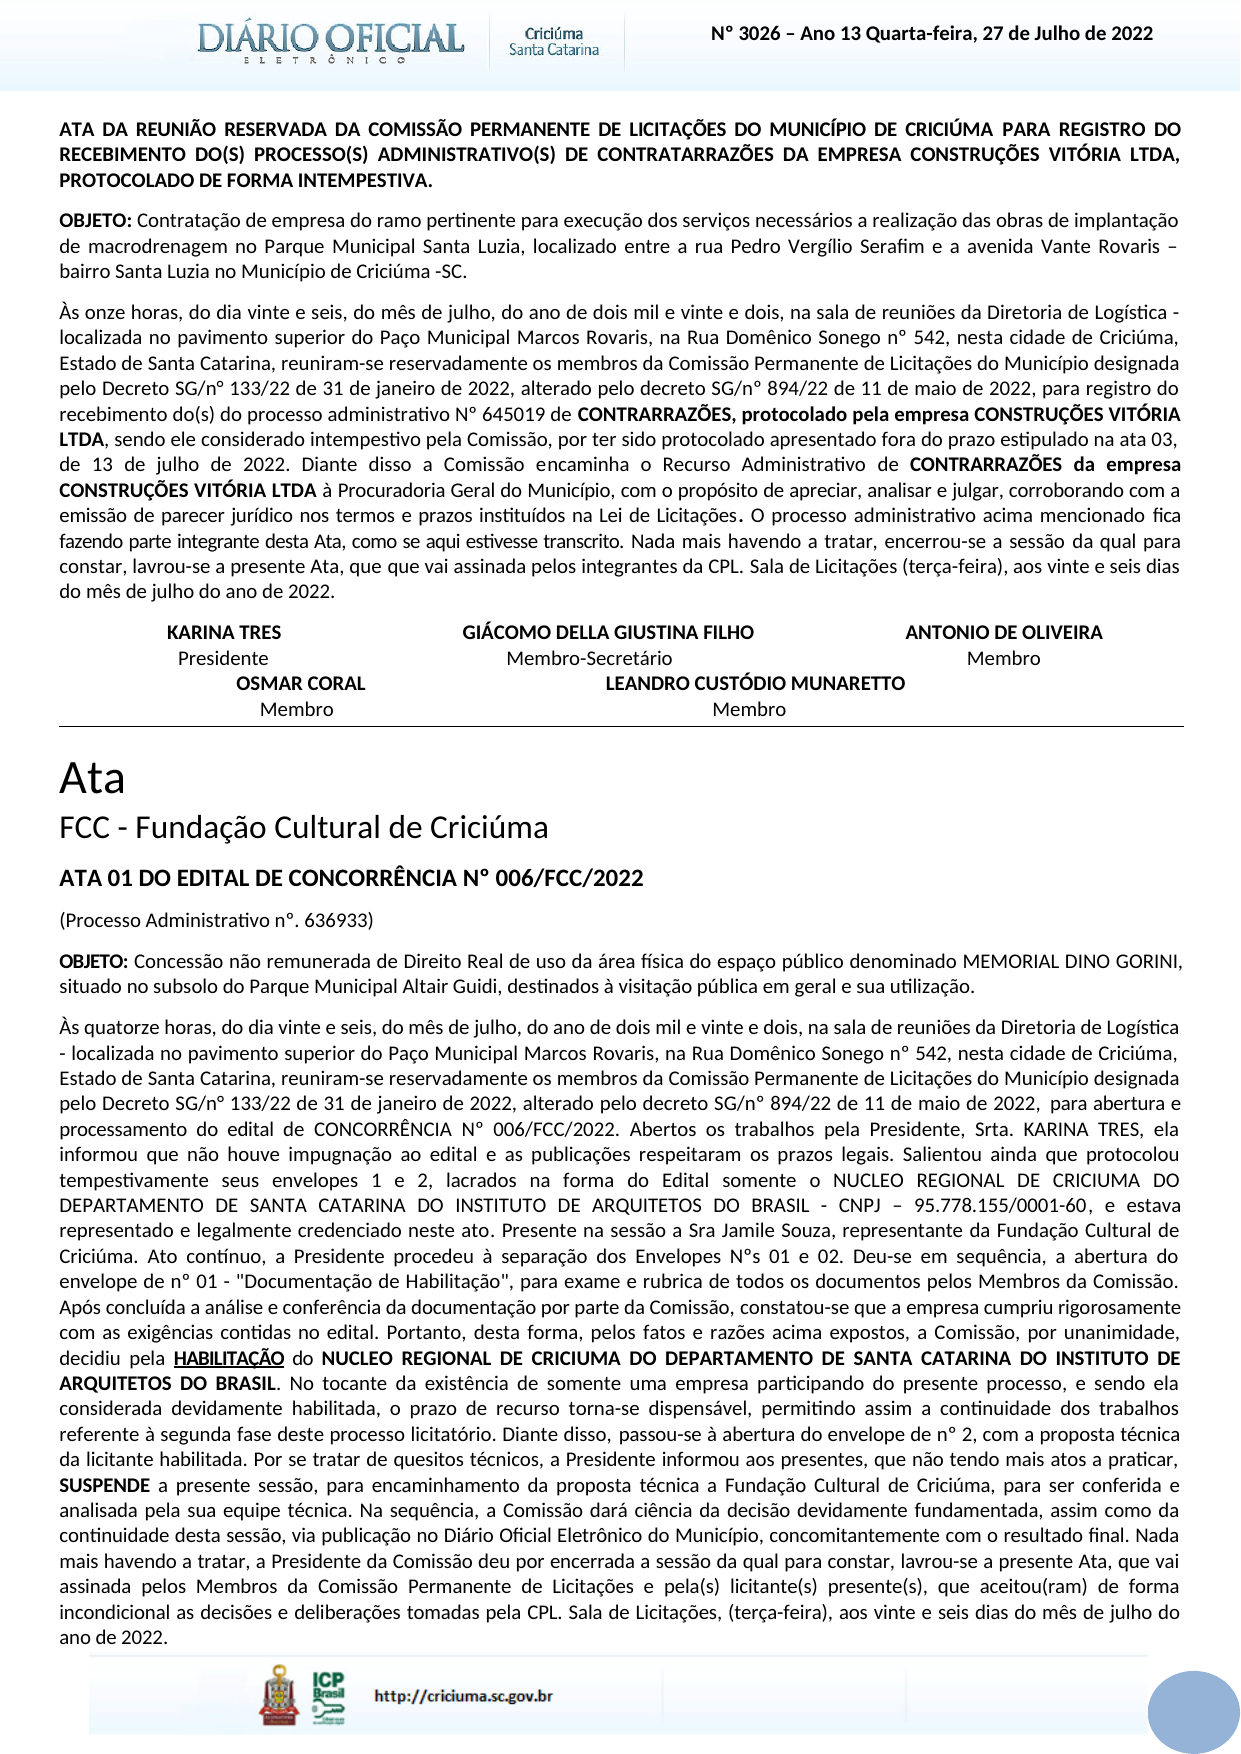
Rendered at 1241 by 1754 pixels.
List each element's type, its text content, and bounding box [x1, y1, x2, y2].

text ATA DA REUNIÃO RESERVADA DA COMISSÃO PERMANENTE DE LICITAÇÕES DO MUNICÍPIO DE CRICIÚMA PARA REGISTRO DO RECEBIMENTO DO(S) PROCESSO(S) ADMINISTRATIVO(S) DE CONTRATARRAZÕES DA EMPRESA CONSTRUÇÕES VITÓRIA LTDA, PROTOCOLADO DE FORMA INTEMPESTIVA. [59, 116, 1181, 192]
text Ata [59, 747, 1184, 806]
text OSMAR CORAL LEANDRO CUSTÓDIO MUNARETTO [162, 670, 1181, 696]
text Às quatorze horas, do dia vinte e seis, do mês de julho, do ano de dois mil e vinte e dois, na sala de reuniões da Diretoria de Logística - localizada no pavimento superior do Paço Municipal Marcos Rovaris, na Rua Domênico Sonego nº 542, nesta cidade de Criciúma, Estado de Santa Catarina, reuniram-se reservadamente os membros da Comissão Permanente de Licitações do Município designada pelo Decreto SG/n° 133/22 de 31 de janeiro de 2022, alterado pelo decreto SG/nº 894/22 de 11 de maio de 2022, para abertura e processamento do edital de CONCORRÊNCIA Nº 006/FCC/2022. Abertos os trabalhos pela Presidente, Srta. KARINA TRES, ela informou que não houve impugnação ao edital e as publicações respeitaram os prazos legais. Salientou ainda que protocolou tempestivamente seus envelopes 1 e 2, lacrados na forma do Edital somente o NUCLEO REGIONAL DE CRICIUMA DO DEPARTAMENTO DE SANTA CATARINA DO INSTITUTO DE ARQUITETOS DO BRASIL - CNPJ – 95.778.155/0001-60, e estava representado e legalmente credenciado neste ato. Presente na sessão a Sra Jamile Souza, representante da Fundação Cultural de Criciúma. Ato contínuo, a Presidente procedeu à separação dos Envelopes Nºs 01 e 02. Deu-se em sequência, a abertura do envelope de nº 01 - "Documentação de Habilitação", para exame e rubrica de todos os documentos pelos Membros da Comissão. Após concluída a análise e conferência da documentação por parte da Comissão, constatou-se que a empresa cumpriu rigorosamente com as exigências contidas no edital. Portanto, desta forma, pelos fatos e razões acima expostos, a Comissão, por unanimidade, decidiu pela HABILITAÇÃO do NUCLEO REGIONAL DE CRICIUMA DO DEPARTAMENTO DE SANTA CATARINA DO INSTITUTO DE ARQUITETOS DO BRASIL. No tocante da existência de somente uma empresa participando do presente processo, e sendo ela considerada devidamente habilitada, o prazo de recurso torna-se dispensável, permitindo assim a continuidade dos trabalhos referente à segunda fase deste processo licitatório. Diante disso, passou-se à abertura do envelope de nº 2, com a proposta técnica da licitante habilitada. Por se tratar de quesitos técnicos, a Presidente informou aos presentes, que não tendo mais atos a praticar, SUSPENDE a presente sessão, para encaminhamento da proposta técnica a Fundação Cultural de Criciúma, para ser conferida e analisada pela sua equipe técnica. Na sequência, a Comissão dará ciência da decisão devidamente fundamentada, assim como da continuidade desta sessão, via publicação no Diário Oficial Eletrônico do Município, concomitantemente com o resultado final. Nada mais havendo a tratar, a Presidente da Comissão deu por encerrada a sessão da qual para constar, lavrou-se a presente Ata, que vai assinada pelos Membros da Comissão Permanente de Licitações e pela(s) licitante(s) presente(s), que aceitou(ram) de forma incondicional as decisões e deliberações tomadas pela CPL. Sala de Licitações, (terça-feira), aos vinte e seis dias do mês de julho do ano de 2022. [59, 1014, 1181, 1650]
text OBJETO: Concessão não remunerada de Direito Real de uso da área física do espaço público denominado MEMORIAL DINO GORINI, situado no subsolo do Parque Municipal Altair Guidi, destinados à visitação pública em geral e sua utilização. [59, 948, 1184, 999]
text Presidente Membro-Secretário Membro [89, 645, 1181, 670]
text ATA 01 DO EDITAL DE CONCORRÊNCIA Nº 006/FCC/2022 [59, 862, 1184, 892]
text (Processo Administrativo nº. 636933) [59, 907, 1184, 933]
text OBJETO: Contratação de empresa do ramo pertinente para execução dos serviços necessários a realização das obras de implantação de macrodrenagem no Parque Municipal Santa Luzia, localizado entre a rua Pedro Vergílio Serafim e a avenida Vante Rovaris – bairro Santa Luzia no Município de Criciúma -SC. [59, 208, 1181, 284]
text Membro Membro [162, 696, 1181, 721]
text Às onze horas, do dia vinte e seis, do mês de julho, do ano de dois mil e vinte e dois, na sala de reuniões da Diretoria de Logística - localizada no pavimento superior do Paço Municipal Marcos Rovaris, na Rua Domênico Sonego nº 542, nesta cidade de Criciúma, Estado de Santa Catarina, reuniram-se reservadamente os membros da Comissão Permanente de Licitações do Município designada pelo Decreto SG/n° 133/22 de 31 de janeiro de 2022, alterado pelo decreto SG/nº 894/22 de 11 de maio de 2022, para registro do recebimento do(s) do processo administrativo Nº 645019 de CONTRARRAZÕES, protocolado pela empresa CONSTRUÇÕES VITÓRIA LTDA, sendo ele considerado intempestivo pela Comissão, por ter sido protocolado apresentado fora do prazo estipulado na ata 03, de 13 de julho de 2022. Diante disso a Comissão encaminha o Recurso Administrativo de CONTRARRAZÕES da empresa CONSTRUÇÕES VITÓRIA LTDA à Procuradoria Geral do Município, com o propósito de apreciar, analisar e julgar, corroborando com a emissão de parecer jurídico nos termos e prazos instituídos na Lei de Licitações. O processo administrativo acima mencionado fica fazendo parte integrante desta Ata, como se aqui estivesse transcrito. Nada mais havendo a tratar, encerrou-se a sessão da qual para constar, lavrou-se a presente Ata, que que vai assinada pelos integrantes da CPL. Sala de Licitações (terça-feira), aos vinte e seis dias do mês de julho do ano de 2022. [59, 299, 1181, 604]
text FCC - Fundação Cultural de Criciúma [59, 806, 1181, 846]
text KARINA TRES GIÁCOMO DELLA GIUSTINA FILHO ANTONIO DE OLIVEIRA [89, 619, 1181, 645]
